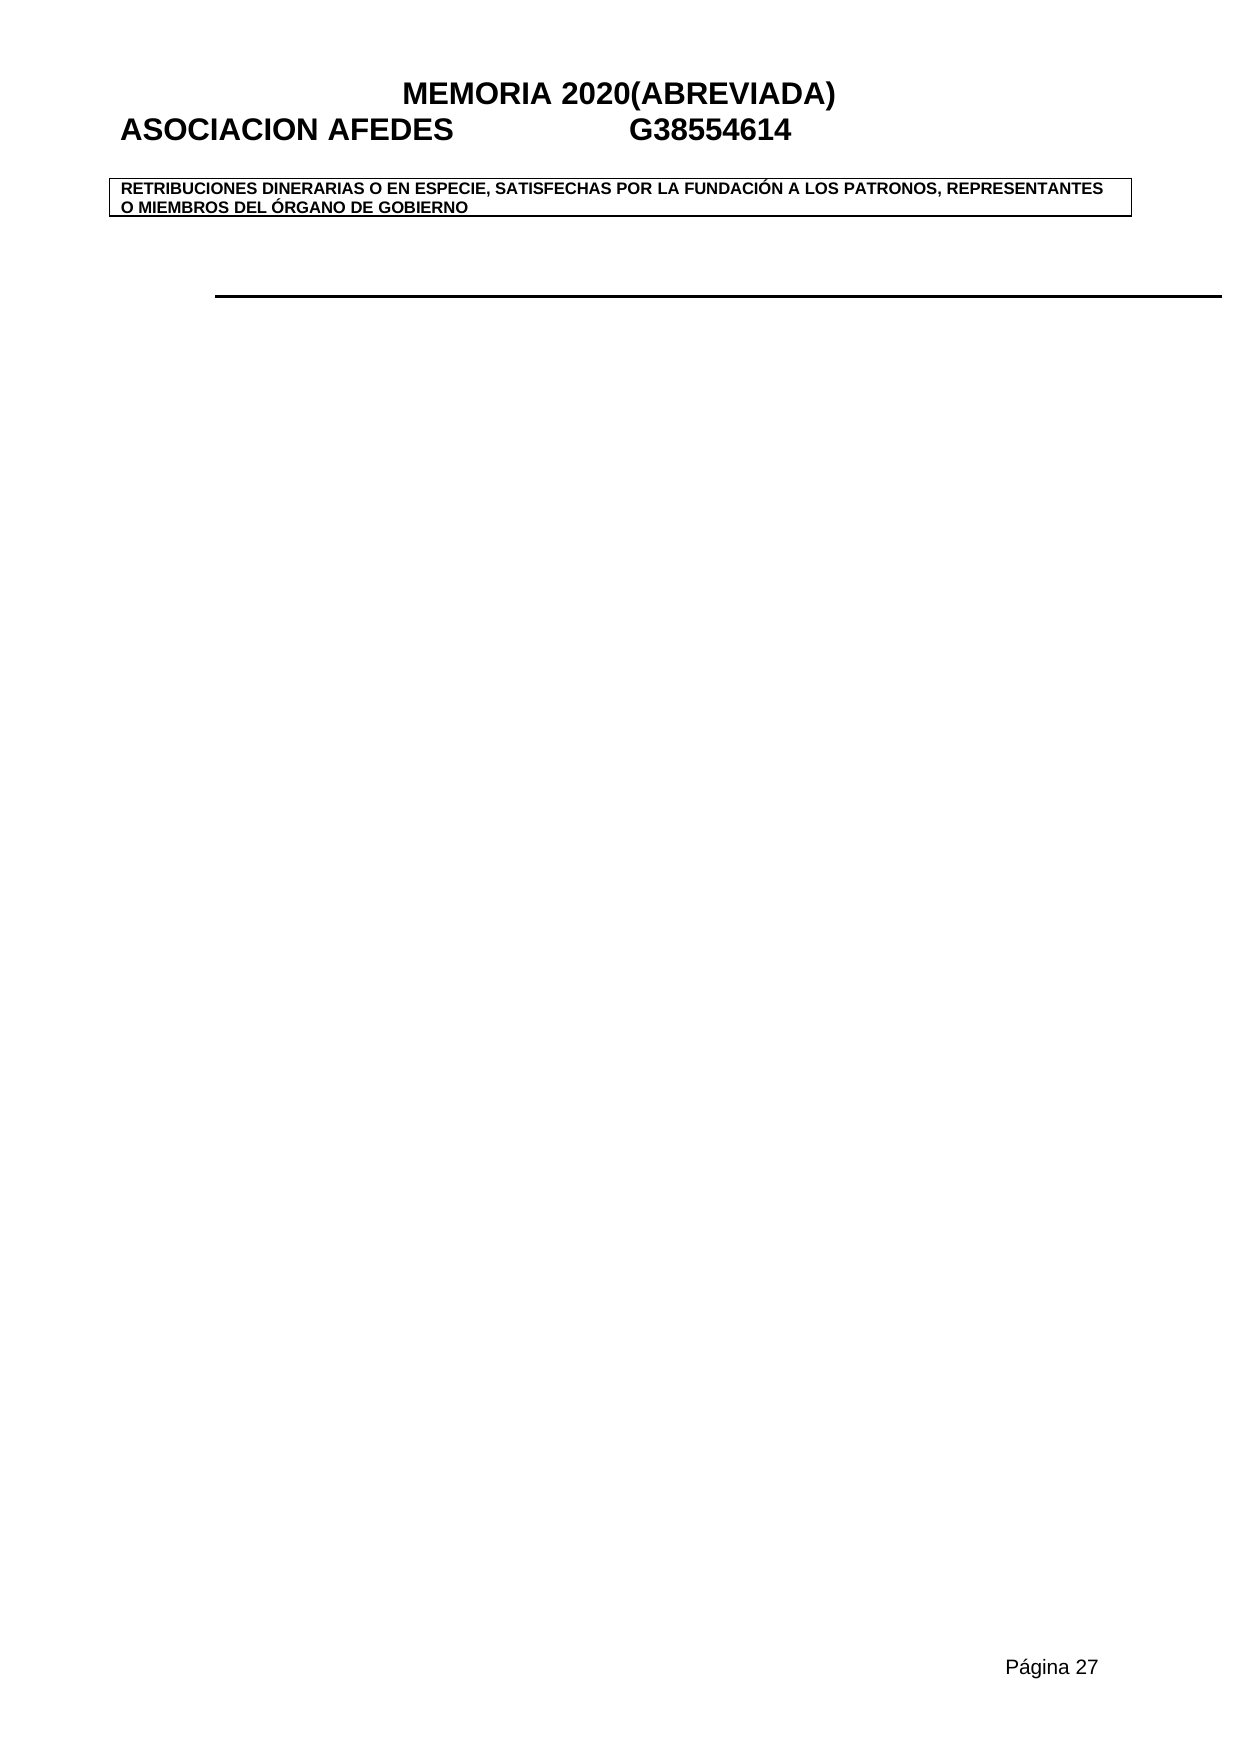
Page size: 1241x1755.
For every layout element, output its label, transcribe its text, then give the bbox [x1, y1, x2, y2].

text RETRIBUCIONES DINERARIAS O EN ESPECIE, SATISFECHAS POR LA FUNDACIÓN A LOS PATRONOS, REPRESENTANTES O MIEMBROS DEL ÓRGANO DE GOBIERNO [121, 179, 1110, 215]
